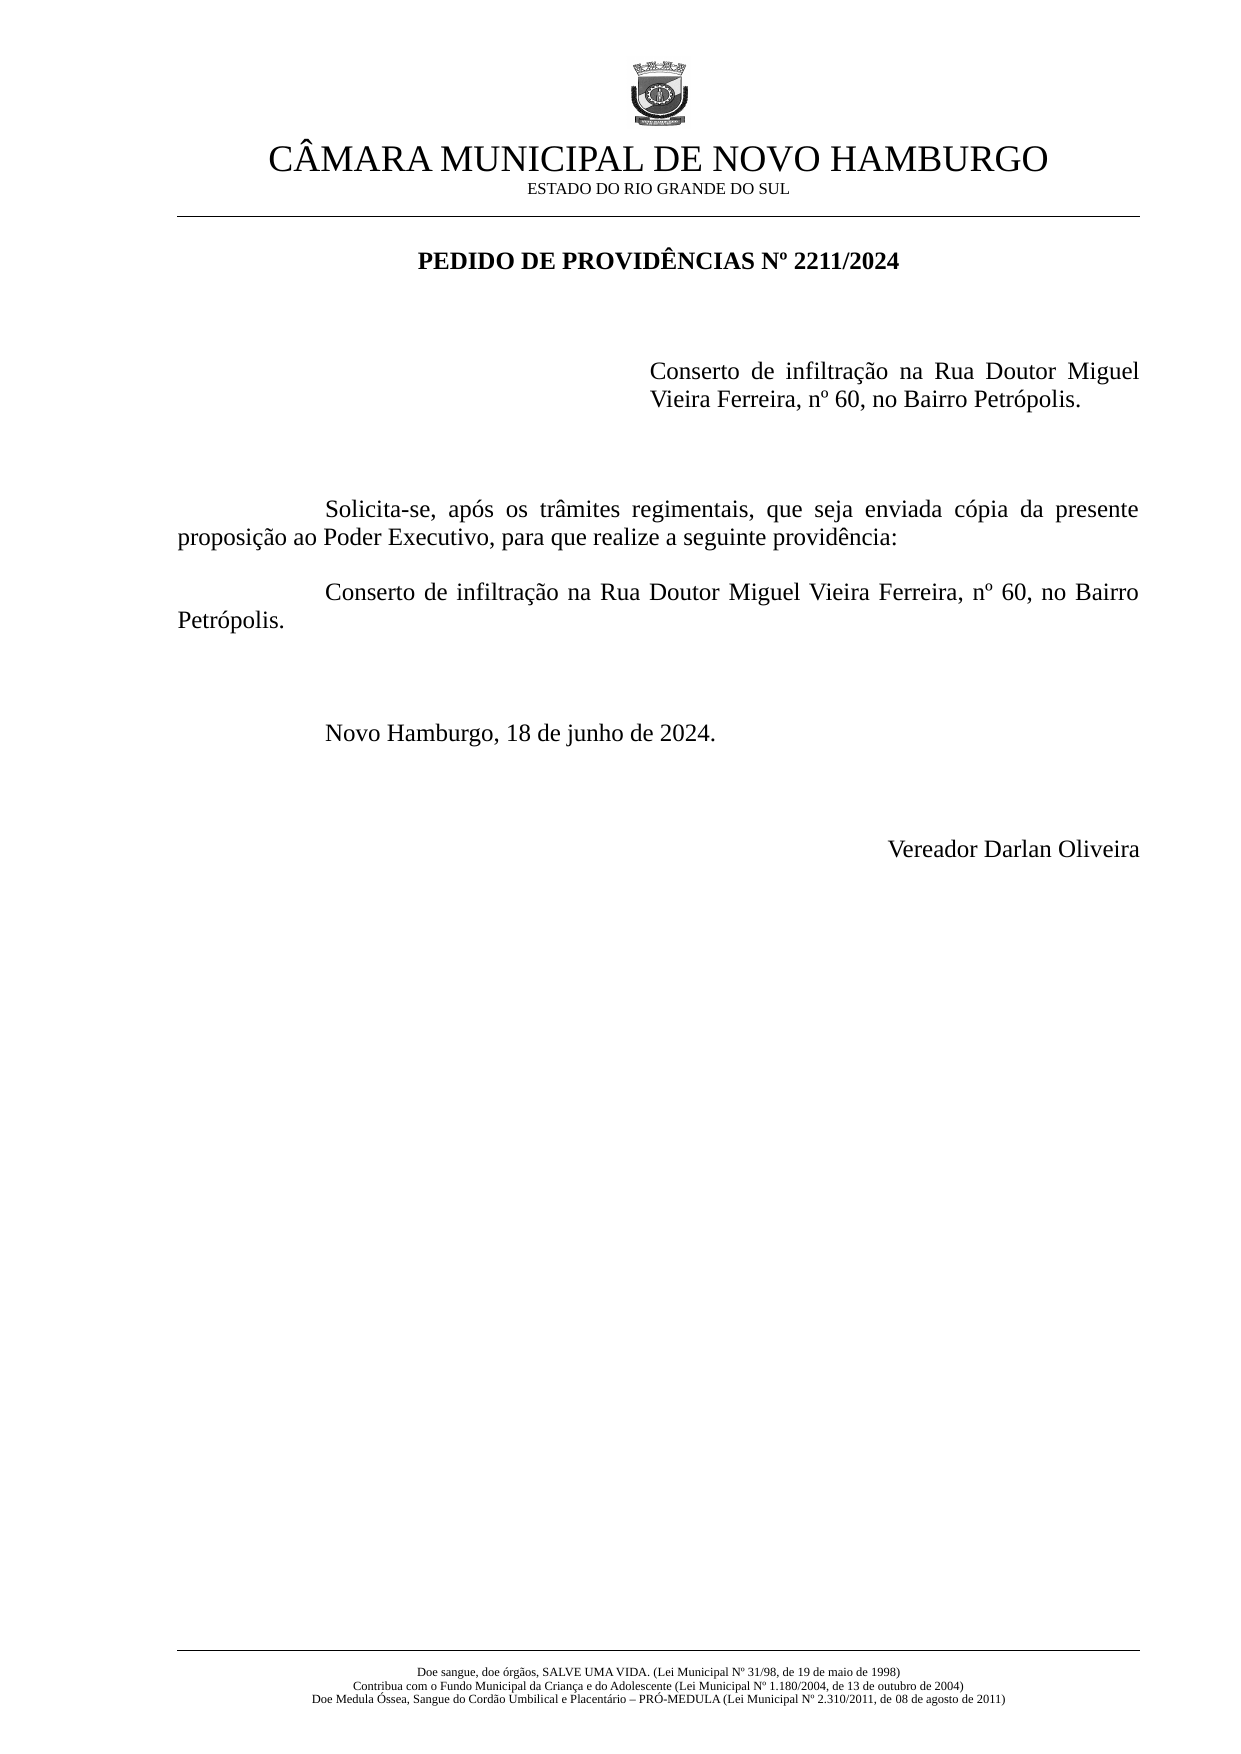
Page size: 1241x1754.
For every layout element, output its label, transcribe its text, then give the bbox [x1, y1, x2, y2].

text PEDIDO DE PROVIDÊNCIAS Nº 2211/2024 [177, 247, 1140, 274]
list Conserto de infiltração na Rua Doutor Miguel Vieira Ferreira, nº 60, no Bairro Petrópolis. [177, 578, 1140, 634]
text Novo Hamburgo, 18 de junho de 2024. [177, 719, 1140, 746]
list Conserto de infiltração na Rua Doutor Miguel Vieira Ferreira, nº 60, no Bairro Petrópolis. [614, 357, 1140, 413]
text Solicita-se, após os trâmites regimentais, que seja enviada cópia da presente proposição ao Poder Executivo, para que realize a seguinte providência: [177, 495, 1140, 551]
text Vereador Darlan Oliveira [649, 835, 1140, 863]
